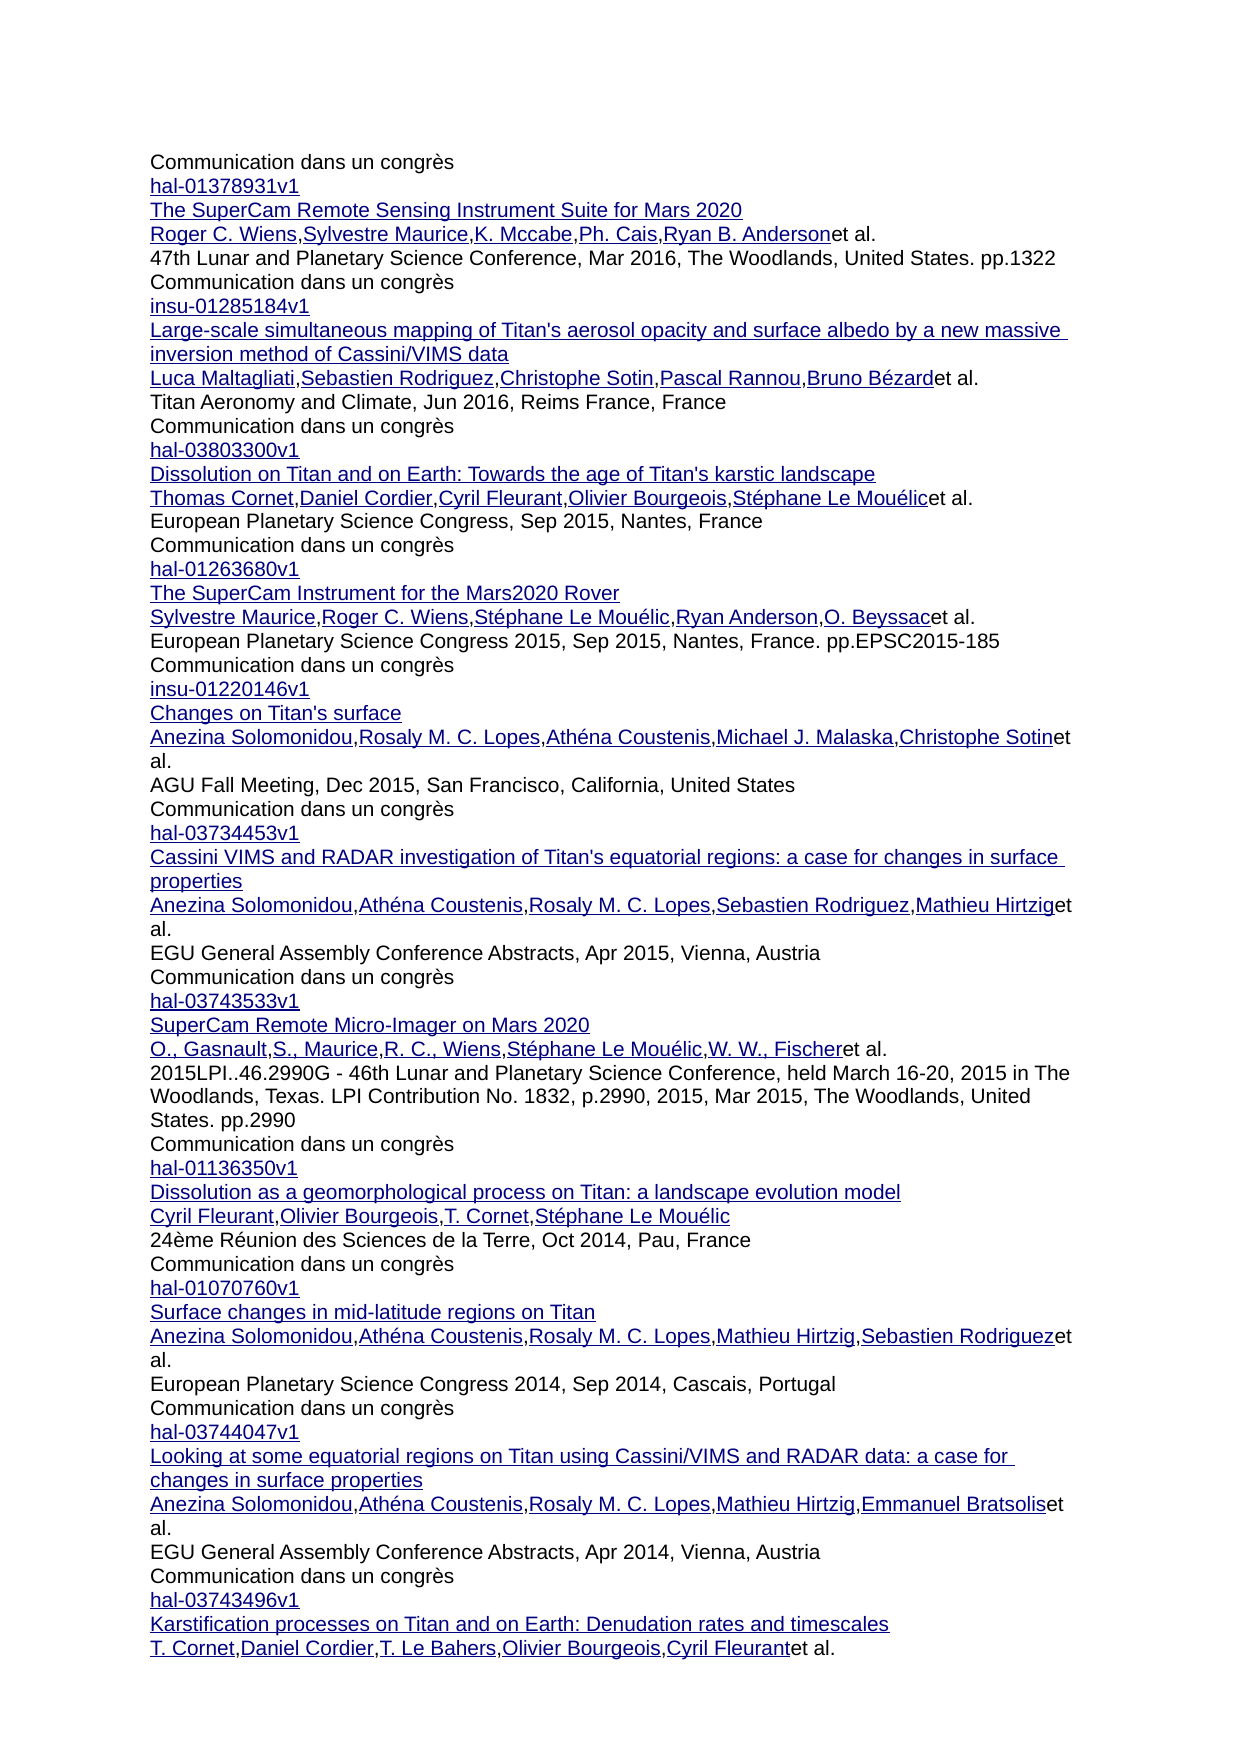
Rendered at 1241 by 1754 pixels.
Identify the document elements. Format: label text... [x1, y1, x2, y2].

table_cell SuperCam Remote Micro-Imager on Mars 2020 O., Gasnault,S., Maurice,R. C., Wiens,Stéphane Le Mouélic,W. W., Fischeret al. 2015LPI..46.2990G - 46th Lunar and Planetary Science Conference, held March 16-20, 2015 in The Woodlands, Texas. LPI Contribution No. 1832, p.2990, 2015, Mar 2015, The Woodlands, United States. pp.2990 Communication dans un congrès hal-01136350v1 [150, 1013, 1090, 1180]
table_cell The SuperCam Instrument for the Mars2020 Rover Sylvestre Maurice,Roger C. Wiens,Stéphane Le Mouélic,Ryan Anderson,O. Beyssacet al. European Planetary Science Congress 2015, Sep 2015, Nantes, France. pp.EPSC2015-185 Communication dans un congrès insu-01220146v1 [150, 581, 1090, 701]
table_cell Surface changes in mid-latitude regions on Titan Anezina Solomonidou,Athéna Coustenis,Rosaly M. C. Lopes,Mathieu Hirtzig,Sebastien Rodriguezet al. European Planetary Science Congress 2014, Sep 2014, Cascais, Portugal Communication dans un congrès hal-03744047v1 [150, 1300, 1090, 1444]
table_cell Dissolution on Titan and on Earth: Towards the age of Titan's karstic landscape Thomas Cornet,Daniel Cordier,Cyril Fleurant,Olivier Bourgeois,Stéphane Le Mouélicet al. European Planetary Science Congress, Sep 2015, Nantes, France Communication dans un congrès hal-01263680v1 [150, 461, 1090, 581]
table_cell Cassini VIMS and RADAR investigation of Titan's equatorial regions: a case for changes in surface properties Anezina Solomonidou,Athéna Coustenis,Rosaly M. C. Lopes,Sebastien Rodriguez,Mathieu Hirtziget al. EGU General Assembly Conference Abstracts, Apr 2015, Vienna, Austria Communication dans un congrès hal-03743533v1 [150, 845, 1090, 1012]
table_cell Dissolution as a geomorphological process on Titan: a landscape evolution model Cyril Fleurant,Olivier Bourgeois,T. Cornet,Stéphane Le Mouélic 24ème Réunion des Sciences de la Terre, Oct 2014, Pau, France Communication dans un congrès hal-01070760v1 [150, 1180, 1090, 1300]
table_cell Changes on Titan's surface Anezina Solomonidou,Rosaly M. C. Lopes,Athéna Coustenis,Michael J. Malaska,Christophe Sotinet al. AGU Fall Meeting, Dec 2015, San Francisco, California, United States Communication dans un congrès hal-03734453v1 [150, 701, 1090, 845]
table_cell Looking at some equatorial regions on Titan using Cassini/VIMS and RADAR data: a case for changes in surface properties Anezina Solomonidou,Athéna Coustenis,Rosaly M. C. Lopes,Mathieu Hirtzig,Emmanuel Bratsoliset al. EGU General Assembly Conference Abstracts, Apr 2014, Vienna, Austria Communication dans un congrès hal-03743496v1 [150, 1444, 1090, 1611]
table_cell The SuperCam Remote Sensing Instrument Suite for Mars 2020 Roger C. Wiens,Sylvestre Maurice,K. Mccabe,Ph. Cais,Ryan B. Andersonet al. 47th Lunar and Planetary Science Conference, Mar 2016, The Woodlands, United States. pp.1322 Communication dans un congrès insu-01285184v1 [150, 198, 1090, 318]
table_cell Karstification processes on Titan and on Earth: Denudation rates and timescales T. Cornet,Daniel Cordier,T. Le Bahers,Olivier Bourgeois,Cyril Fleurantet al. [150, 1611, 1090, 1659]
table_cell Large-scale simultaneous mapping of Titan's aerosol opacity and surface albedo by a new massive inversion method of Cassini/VIMS data Luca Maltagliati,Sebastien Rodriguez,Christophe Sotin,Pascal Rannou,Bruno Bézardet al. Titan Aeronomy and Climate, Jun 2016, Reims France, France Communication dans un congrès hal-03803300v1 [150, 318, 1090, 461]
table_cell Communication dans un congrès hal-01378931v1 [150, 150, 1090, 198]
